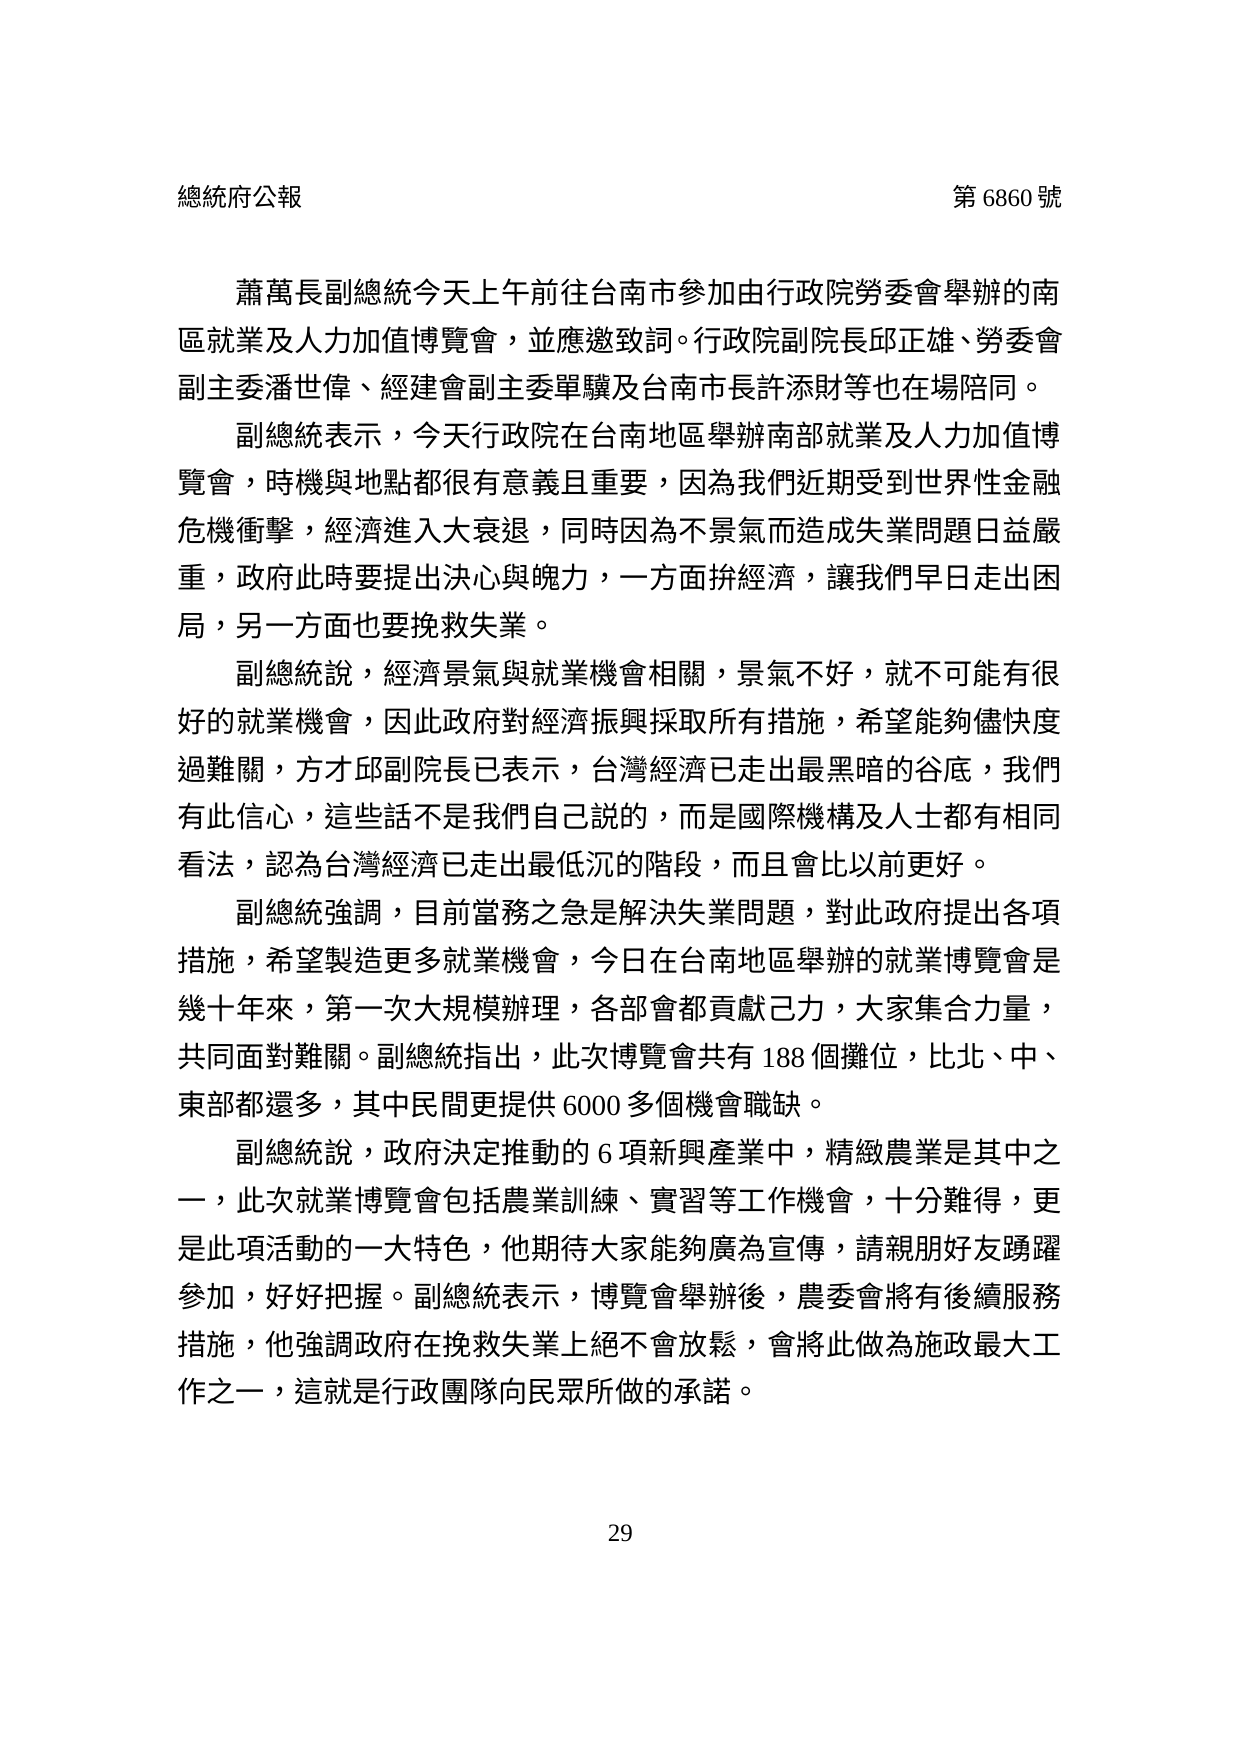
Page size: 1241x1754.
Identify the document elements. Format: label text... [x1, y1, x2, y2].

text 副總統表示，今天行政院在台南地區舉辦南部就業及人力加值博覽會，時機與地點都很有意義且重要，因為我們近期受到世界性金融危機衝擊，經濟進入大衰退，同時因為不景氣而造成失業問題日益嚴重，政府此時要提出決心與魄力，一方面拚經濟，讓我們早日走出困局，另一方面也要挽救失業。 [177, 408, 1063, 646]
text 副總統強調，目前當務之急是解決失業問題，對此政府提出各項措施，希望製造更多就業機會，今日在台南地區舉辦的就業博覽會是幾十年來，第一次大規模辦理，各部會都貢獻己力，大家集合力量，共同面對難關。副總統指出，此次博覽會共有188個攤位，比北、中、東部都還多，其中民間更提供6000多個機會職缺。 [177, 885, 1063, 1125]
text 蕭萬長副總統今天上午前往台南市參加由行政院勞委會舉辦的南區就業及人力加值博覽會，並應邀致詞。行政院副院長邱正雄、勞委會副主委潘世偉、經建會副主委單驥及台南市長許添財等也在場陪同。 [177, 266, 1063, 408]
text 副總統說，政府決定推動的6項新興產業中，精緻農業是其中之一，此次就業博覽會包括農業訓練、實習等工作機會，十分難得，更是此項活動的一大特色，他期待大家能夠廣為宣傳，請親朋好友踴躍參加，好好把握。副總統表示，博覽會舉辦後，農委會將有後續服務措施，他強調政府在挽救失業上絕不會放鬆，會將此做為施政最大工作之一，這就是行政團隊向民眾所做的承諾。 [177, 1125, 1063, 1412]
text 副總統說，經濟景氣與就業機會相關，景氣不好，就不可能有很好的就業機會，因此政府對經濟振興採取所有措施，希望能夠儘快度過難關，方才邱副院長已表示，台灣經濟已走出最黑暗的谷底，我們有此信心，這些話不是我們自己説的，而是國際機構及人士都有相同看法，認為台灣經濟已走出最低沉的階段，而且會比以前更好。 [177, 646, 1063, 885]
